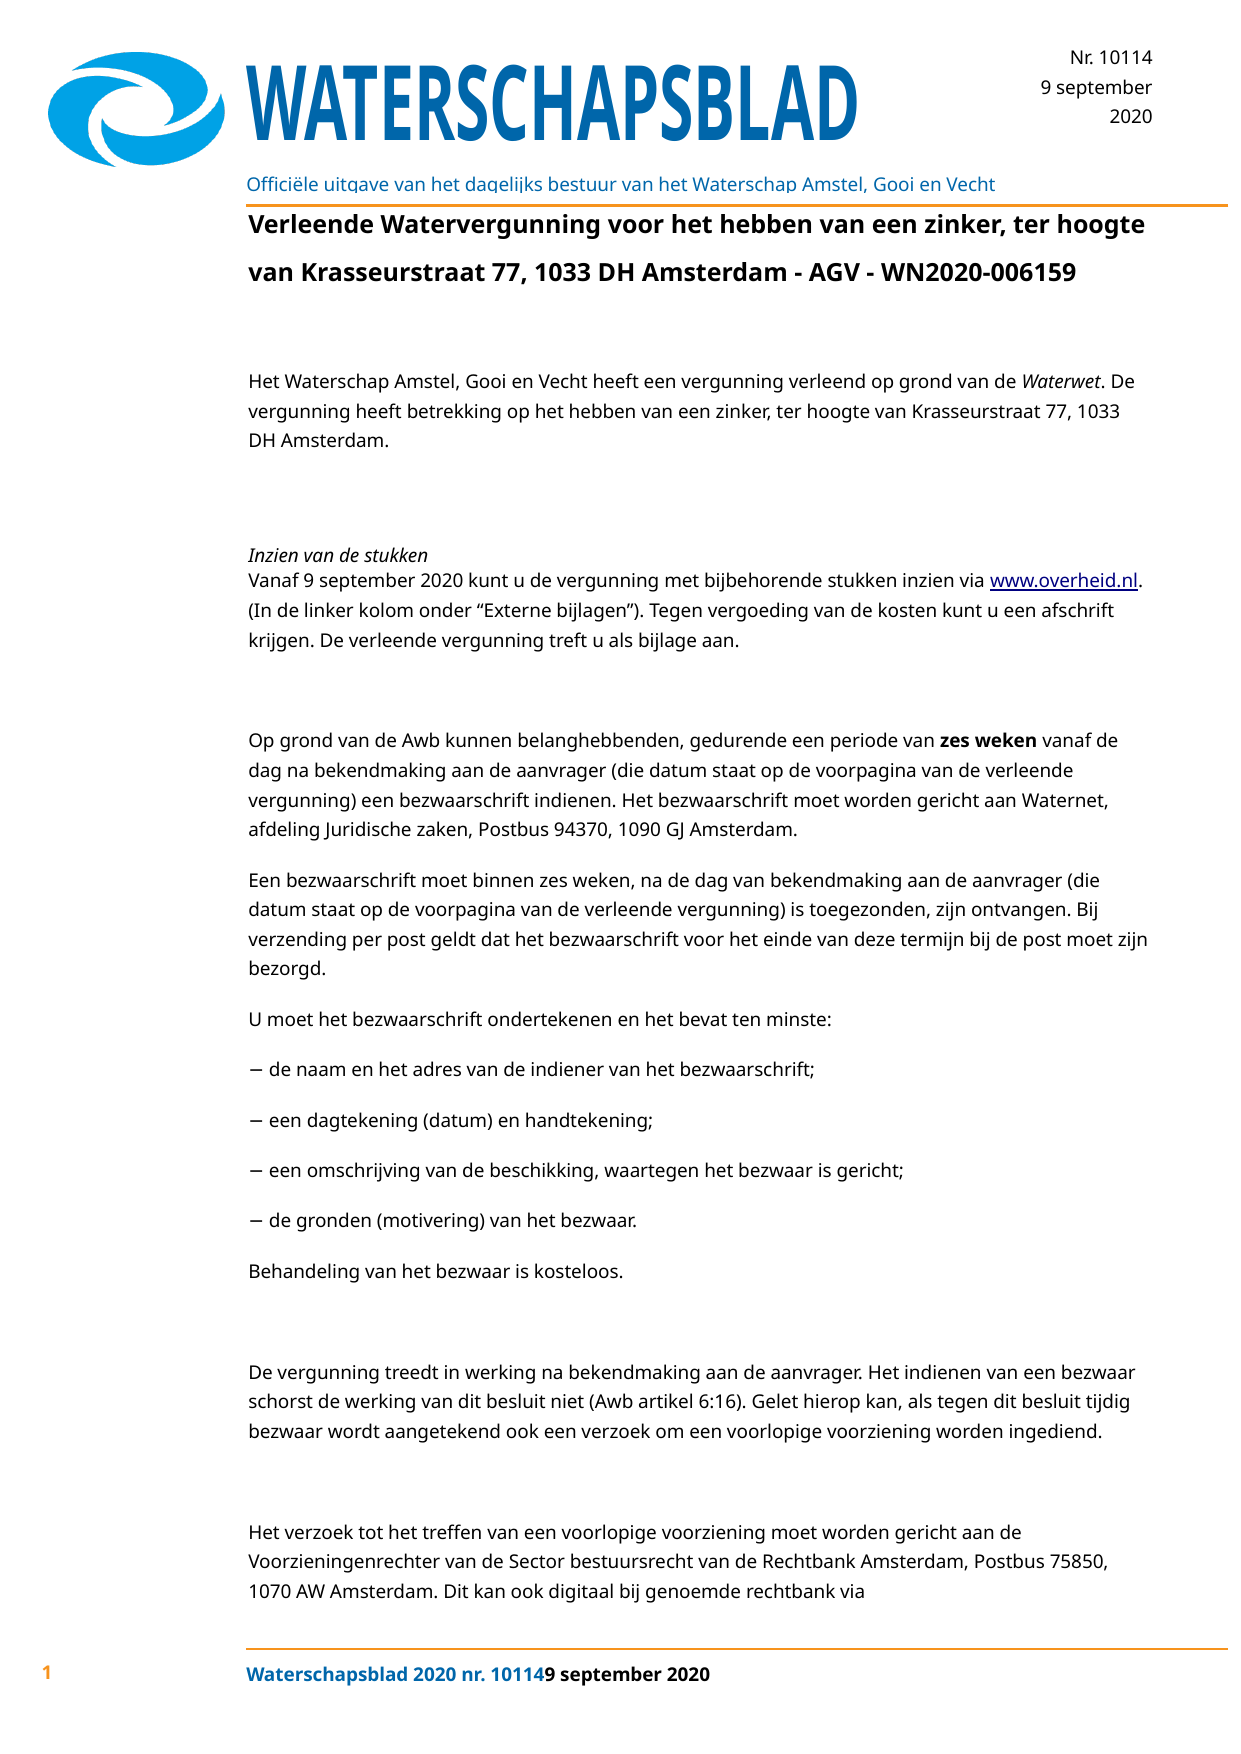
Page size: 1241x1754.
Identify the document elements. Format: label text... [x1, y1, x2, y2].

text − de gronden (motivering) van het bezwaar. [248, 1208, 1152, 1233]
text Inzien van de stukken [248, 542, 1152, 568]
text U moet het bezwaarschrift ondertekenen en het bevat ten minste: [248, 1006, 1152, 1032]
text − een dagtekening (datum) en handtekening; [248, 1107, 1152, 1132]
text Op grond van de Awb kunnen belanghebbenden, gedurende een periode van zes weken vanaf de dag na bekendmaking aan de aanvrager (die datum staat op de voorpagina van de verleende vergunning) een bezwaarschrift indienen. Het bezwaarschrift moet worden gericht aan Waternet, afdeling Juridische zaken, Postbus 94370, 1090 GJ Amsterdam. [248, 728, 1152, 842]
text Vanaf 9 september 2020 kunt u de vergunning met bijbehorende stukken inzien via www.overheid.nl. (In de linker kolom onder “Externe bijlagen”). Tegen vergoeding van de kosten kunt u een afschrift krijgen. De verleende vergunning treft u als bijlage aan. [248, 568, 1152, 652]
text − de naam en het adres van de indiener van het bezwaarschrift; [248, 1056, 1152, 1082]
picture [41, 47, 231, 172]
text Een bezwaarschrift moet binnen zes weken, na de dag van bekendmaking aan de aanvrager (die datum staat op de voorpagina van de verleende vergunning) is toegezonden, zijn ontvangen. Bij verzending per post geldt dat het bezwaarschrift voor het einde van deze termijn bij de post moet zijn bezorgd. [248, 867, 1152, 981]
text Het Waterschap Amstel, Gooi en Vecht heeft een vergunning verleend op grond van de Waterwet. De vergunning heeft betrekking op het hebben van een zinker, ter hoogte van Krasseurstraat 77, 1033 DH Amsterdam. [248, 368, 1152, 453]
text Behandeling van het bezwaar is kosteloos. [248, 1258, 1152, 1284]
text Verleende Watervergunning voor het hebben van een zinker, ter hoogte van Krasseurstraat 77, 1033 DH Amsterdam - AGV - WN2020-006159 [248, 207, 1152, 288]
text De vergunning treedt in werking na bekendmaking aan de aanvrager. Het indienen van een bezwaar schorst de werking van dit besluit niet (Awb artikel 6:16). Gelet hierop kan, als tegen dit besluit tijdig bezwaar wordt aangetekend ook een verzoek om een voorlopige voorziening worden ingediend. [248, 1359, 1152, 1444]
text Het verzoek tot het treffen van een voorlopige voorziening moet worden gericht aan de Voorzieningenrechter van de Sector bestuursrecht van de Rechtbank Amsterdam, Postbus 75850, 1070 AW Amsterdam. Dit kan ook digitaal bij genoemde rechtbank via [248, 1519, 1152, 1604]
text − een omschrijving van de beschikking, waartegen het bezwaar is gericht; [248, 1157, 1152, 1183]
